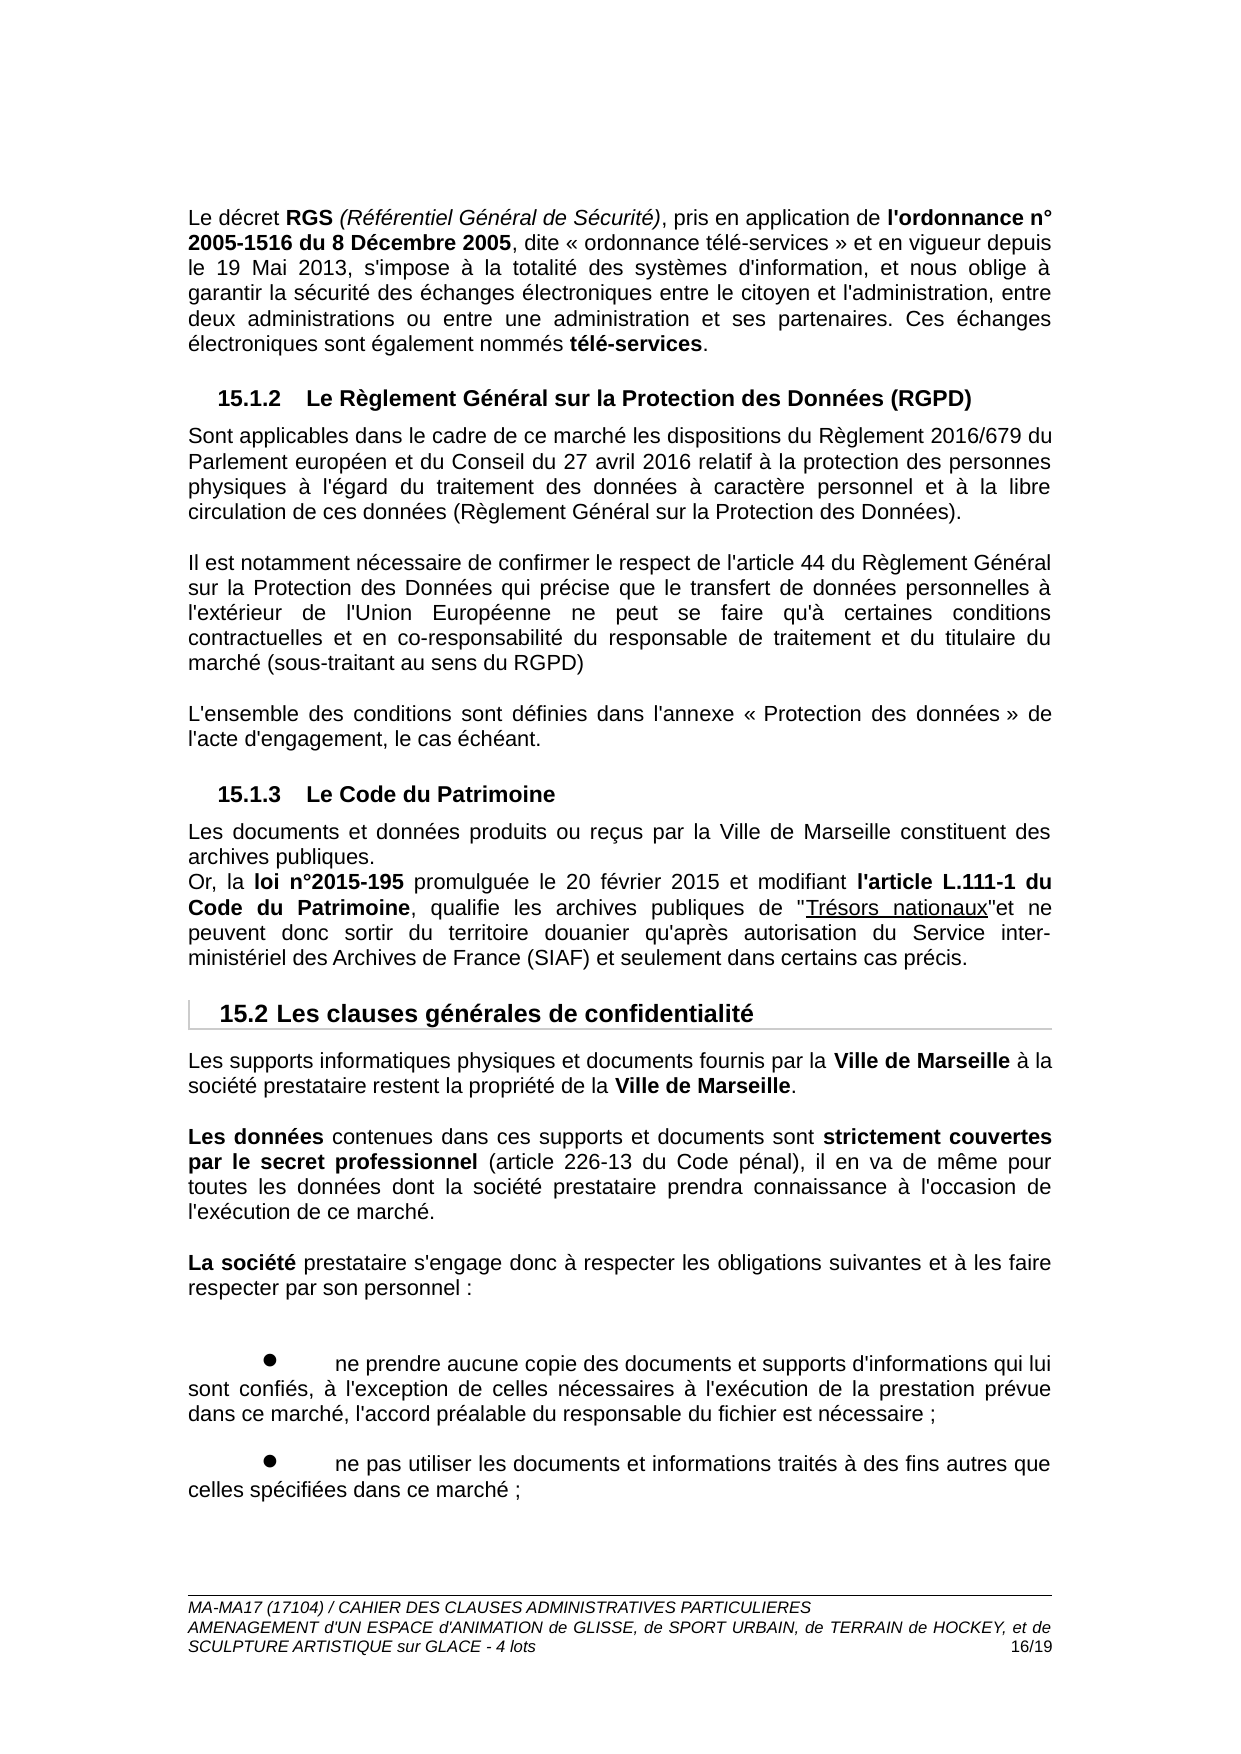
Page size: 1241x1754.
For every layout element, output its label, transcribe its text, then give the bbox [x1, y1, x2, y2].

subtitle Le Règlement Général sur la Protection des Données (RGPD) [188, 385, 1052, 412]
text L'ensemble des conditions sont définies dans l'annexe « Protection des données » de l'acte d'engagement, le cas échéant. [188, 701, 1052, 751]
list ne pas utiliser les documents et informations traités à des fins autres que celles spécifiées dans ce marché ; [188, 1451, 1052, 1502]
subtitle Le Code du Patrimoine [188, 781, 1052, 807]
text Les documents et données produits ou reçus par la Ville de Marseille constituent des archives publiques. [188, 819, 1052, 869]
text Il est notamment nécessaire de confirmer le respect de l'article 44 du Règlement Général sur la Protection des Données qui précise que le transfert de données personnelles à l'extérieur de l'Union Européenne ne peut se faire qu'à certaines conditions contractuelles et en co-responsabilité du responsable de traitement et du titulaire du marché (sous-traitant au sens du RGPD) [188, 549, 1052, 676]
text Les données contenues dans ces supports et documents sont strictement couvertes par le secret professionnel (article 226-13 du Code pénal), il en va de même pour toutes les données dont la société prestataire prendra connaissance à l'occasion de l'exécution de ce marché. [188, 1124, 1052, 1224]
text Les supports informatiques physiques et documents fournis par la Ville de Marseille à la société prestataire restent la propriété de la Ville de Marseille. [188, 1048, 1052, 1098]
text Sont applicables dans le cadre de ce marché les dispositions du Règlement 2016/679 du Parlement européen et du Conseil du 27 avril 2016 relatif à la protection des personnes physiques à l'égard du traitement des données à caractère personnel et à la libre circulation de ces données (Règlement Général sur la Protection des Données). [188, 423, 1052, 524]
subtitle Les clauses générales de confidentialité [188, 999, 1052, 1028]
list ne prendre aucune copie des documents et supports d'informations qui lui sont confiés, à l'exception de celles nécessaires à l'exécution de la prestation prévue dans ce marché, l'accord préalable du responsable du fichier est nécessaire ; [188, 1351, 1052, 1426]
text La société prestataire s'engage donc à respecter les obligations suivantes et à les faire respecter par son personnel : [188, 1250, 1052, 1300]
text Or, la loi n°2015-195 promulguée le 20 février 2015 et modifiant l'article L.111-1 du Code du Patrimoine, qualifie les archives publiques de "Trésors nationaux"et ne peuvent donc sortir du territoire douanier qu'après autorisation du Service inter-ministériel des Archives de France (SIAF) et seulement dans certains cas précis. [188, 869, 1052, 970]
text Le décret RGS (Référentiel Général de Sécurité), pris en application de l'ordonnance n° 2005-1516 du 8 Décembre 2005, dite « ordonnance télé-services » et en vigueur depuis le 19 Mai 2013, s'impose à la totalité des systèmes d'information, et nous oblige à garantir la sécurité des échanges électroniques entre le citoyen et l'administration, entre deux administrations ou entre une administration et ses partenaires. Ces échanges électroniques sont également nommés télé-services. [188, 204, 1052, 356]
